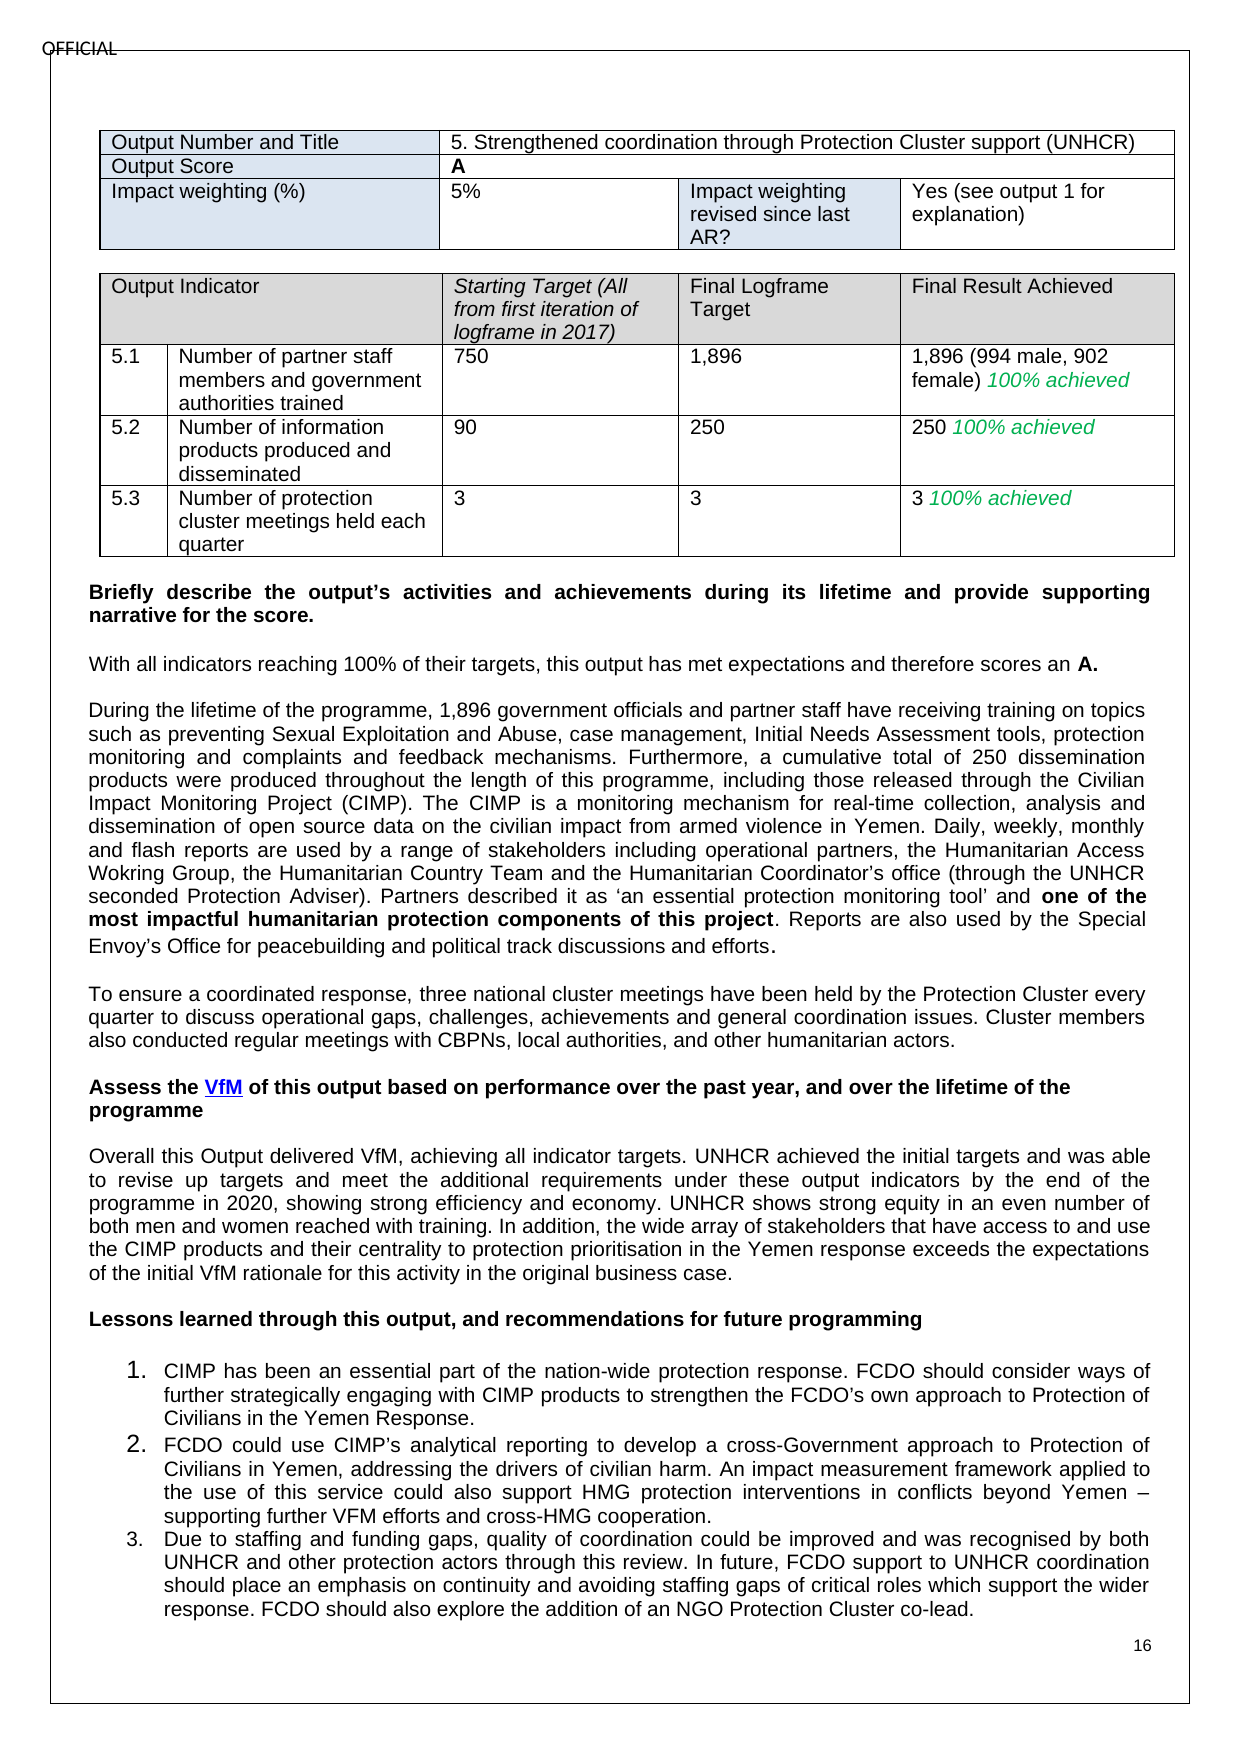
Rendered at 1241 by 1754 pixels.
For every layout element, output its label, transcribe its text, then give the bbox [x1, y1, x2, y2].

table_cell Output Score [101, 155, 439, 178]
table_cell Number of partner staff members and government authorities trained [168, 345, 442, 415]
table_cell Output Indicator [101, 274, 442, 344]
table_cell A [440, 155, 1174, 178]
list Due to staffing and funding gaps, quality of coordination could be improved and was recognised by both UNHCR and other protection actors through this review. In future, FCDO support to UNHCR coordination should place an emphasis on continuity and avoiding staffing gaps of critical roles which support the wider response. FCDO should also explore the addition of an NGO Protection Cluster co-lead. [126, 1527, 1152, 1620]
table_cell Number of information products produced and disseminated [168, 416, 442, 485]
text Briefly describe the output’s activities and achievements during its lifetime and provide supporting narrative for the score. [89, 580, 1152, 627]
table_cell Final Result Achieved [901, 274, 1174, 344]
table_cell 3 100% achieved [901, 486, 1174, 556]
list FCDO could use CIMP’s analytical reporting to develop a cross-Government approach to Protection of Civilians in Yemen, addressing the drivers of civilian harm. An impact measurement framework applied to the use of this service could also support HMG protection interventions in conflicts beyond Yemen – supporting further VFM efforts and cross-HMG cooperation. [126, 1430, 1152, 1527]
table_cell Starting Target (All from first iteration of logframe in 2017) [443, 274, 678, 344]
list CIMP has been an essential part of the nation-wide protection response. FCDO should consider ways of further strategically engaging with CIMP products to strengthen the FCDO’s own approach to Protection of Civilians in the Yemen Response. [126, 1355, 1152, 1430]
table_header 5. Strengthened coordination through Protection Cluster support (UNHCR) [440, 131, 1174, 154]
table_cell 5.1 [101, 345, 167, 415]
table_cell 5.3 [101, 486, 167, 556]
table_cell 750 [443, 345, 678, 415]
table_header Output Number and Title [101, 131, 439, 154]
text With all indicators reaching 100% of their targets, this output has met expectations and therefore scores an A. [89, 652, 1152, 676]
table_cell 1,896 (994 male, 902 female) 100% achieved [901, 345, 1174, 415]
text Overall this Output delivered VfM, achieving all indicator targets. UNHCR achieved the initial targets and was able to revise up targets and meet the additional requirements under these output indicators by the end of the programme in 2020, showing strong efficiency and economy. UNHCR shows strong equity in an even number of both men and women reached with training. In addition, the wide array of stakeholders that have access to and use the CIMP products and their centrality to protection prioritisation in the Yemen response exceeds the expectations of the initial VfM rationale for this activity in the original business case. [89, 1145, 1152, 1284]
table_cell Number of protection cluster meetings held each quarter [168, 486, 442, 556]
text Lessons learned through this output, and recommendations for future programming [89, 1308, 1152, 1331]
table_cell Yes (see output 1 for explanation) [901, 179, 1174, 249]
text During the lifetime of the programme, 1,896 government officials and partner staff have receiving training on topics such as preventing Sexual Exploitation and Abuse, case management, Initial Needs Assessment tools, protection monitoring and complaints and feedback mechanisms. Furthermore, a cumulative total of 250 dissemination products were produced throughout the length of this programme, including those released through the Civilian Impact Monitoring Project (CIMP). The CIMP is a monitoring mechanism for real-time collection, analysis and dissemination of open source data on the civilian impact from armed violence in Yemen. Daily, weekly, monthly and flash reports are used by a range of stakeholders including operational partners, the Humanitarian Access Wokring Group, the Humanitarian Country Team and the Humanitarian Coordinator’s office (through the UNHCR seconded Protection Adviser). Partners described it as ‘an essential protection monitoring tool’ and one of the most impactful humanitarian protection components of this project. Reports are also used by the Special Envoy’s Office for peacebuilding and political track discussions and efforts. [88, 699, 1147, 959]
table_cell 5% [440, 179, 678, 249]
table_cell Impact weighting revised since last AR? [679, 179, 900, 249]
table_cell 1,896 [679, 345, 900, 415]
table_cell 3 [679, 486, 900, 556]
table_cell 250 100% achieved [901, 416, 1174, 485]
table_cell 90 [443, 416, 678, 485]
text To ensure a coordinated response, three national cluster meetings have been held by the Protection Cluster every quarter to discuss operational gaps, challenges, achievements and general coordination issues. Cluster members also conducted regular meetings with CBPNs, local authorities, and other humanitarian actors. [88, 982, 1147, 1052]
table_cell Impact weighting (%) [101, 179, 439, 249]
text Assess the VfM of this output based on performance over the past year, and over the lifetime of the programme [89, 1075, 1152, 1122]
table_cell 3 [443, 486, 678, 556]
table_cell [100, 250, 1174, 273]
table_cell 5.2 [101, 416, 167, 485]
table_cell Final Logframe Target [679, 274, 900, 344]
table_cell 250 [679, 416, 900, 485]
